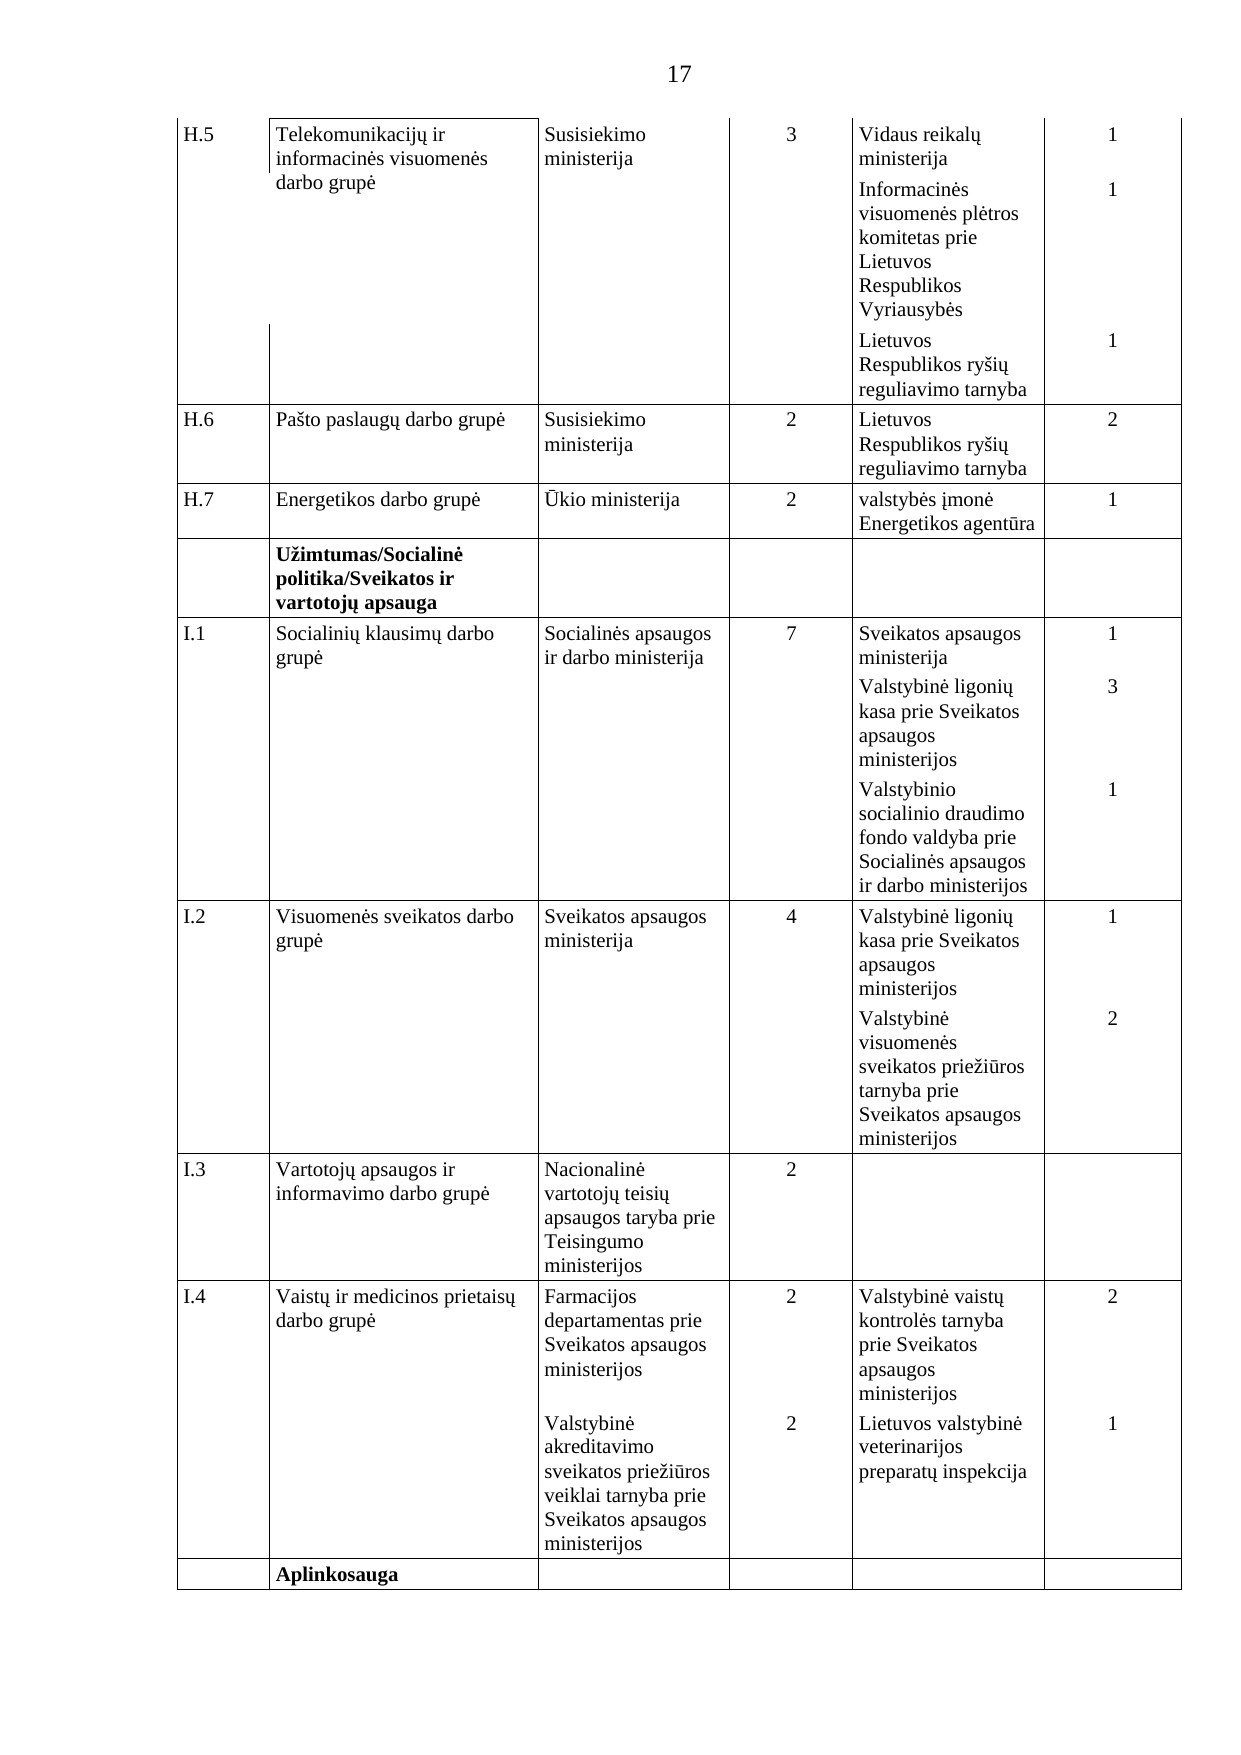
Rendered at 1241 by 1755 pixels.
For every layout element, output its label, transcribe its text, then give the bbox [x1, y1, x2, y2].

table_cell Socialinės apsaugos ir darbo ministerija [539, 618, 729, 672]
table_cell I.4 [178, 1281, 269, 1407]
table_cell Informacinės visuomenės plėtros komitetas prie Lietuvos Respublikos Vyriausybės [853, 173, 1044, 324]
table_cell Valstybinio socialinio draudimo fondo valdyba prie Socialinės apsaugos ir darbo ministerijos [853, 774, 1044, 900]
table_cell 1 [1045, 173, 1181, 324]
table_cell H.5 [178, 118, 269, 173]
table_cell 4 [730, 901, 852, 1003]
table_cell [1045, 1559, 1181, 1589]
table_cell 2 [730, 1154, 852, 1280]
table_cell Aplinkosauga [270, 1559, 538, 1589]
table_cell [539, 173, 729, 324]
table_cell Valstybinė visuomenės sveikatos priežiūros tarnyba prie Sveikatos apsaugos ministerijos [853, 1003, 1044, 1153]
table_cell 2 [1045, 1281, 1181, 1407]
table_cell I.3 [178, 1154, 269, 1280]
table_cell 2 [1045, 1003, 1181, 1153]
table_cell Energetikos darbo grupė [270, 484, 538, 537]
table_cell Vidaus reikalų ministerija [853, 118, 1044, 173]
table_cell [178, 173, 269, 324]
table_cell [730, 774, 852, 900]
table_cell [178, 672, 269, 774]
table_cell Farmacijos departamentas prie Sveikatos apsaugos ministerijos [539, 1281, 729, 1407]
table_cell 1 [1045, 901, 1181, 1003]
table_cell [178, 539, 269, 617]
table_cell Užimtumas/Socialinė politika/Sveikatos ir vartotojų apsauga [270, 539, 538, 617]
table_cell [1045, 539, 1181, 617]
table_cell Valstybinė ligonių kasa prie Sveikatos apsaugos ministerijos [853, 901, 1044, 1003]
table_cell Lietuvos Respublikos ryšių reguliavimo tarnyba [853, 324, 1044, 403]
table_cell [178, 774, 269, 900]
table_cell [539, 672, 729, 774]
table_cell [730, 1559, 852, 1589]
table_cell [178, 1003, 269, 1153]
table_cell [539, 324, 729, 403]
table_cell 7 [730, 618, 852, 672]
table_cell 3 [730, 118, 852, 173]
table_cell [730, 1003, 852, 1153]
table_cell Lietuvos valstybinė veterinarijos preparatų inspekcija [853, 1408, 1044, 1558]
table_cell H.7 [178, 484, 269, 537]
table_cell Valstybinė vaistų kontrolės tarnyba prie Sveikatos apsaugos ministerijos [853, 1281, 1044, 1407]
table_cell [1045, 1154, 1181, 1280]
table_cell 1 [1045, 484, 1181, 537]
table_cell Ūkio ministerija [539, 484, 729, 537]
table_cell Telekomunikacijų ir informacinės visuomenės darbo grupė [270, 119, 538, 403]
table_cell Valstybinė akreditavimo sveikatos priežiūros veiklai tarnyba prie Sveikatos apsaugos ministerijos [539, 1408, 729, 1558]
table_cell Nacionalinė vartotojų teisių apsaugos taryba prie Teisingumo ministerijos [539, 1154, 729, 1280]
table_cell [178, 324, 269, 403]
table_cell Sveikatos apsaugos ministerija [539, 901, 729, 1003]
table_cell Visuomenės sveikatos darbo grupė [270, 901, 538, 1003]
table_cell I.1 [178, 618, 269, 672]
table_cell H.6 [178, 405, 269, 482]
table_cell 2 [730, 484, 852, 537]
table_cell 2 [730, 1281, 852, 1407]
table_cell [853, 1154, 1044, 1280]
table_cell I.2 [178, 901, 269, 1003]
table_cell [178, 1559, 269, 1589]
table_cell [730, 173, 852, 324]
table_cell [270, 672, 538, 774]
table_cell [270, 774, 538, 900]
table_cell 1 [1045, 618, 1181, 672]
table_cell Sveikatos apsaugos ministerija [853, 618, 1044, 672]
table_cell [270, 1408, 538, 1558]
table_cell 1 [1045, 118, 1181, 173]
table_cell [270, 1003, 538, 1153]
table_cell Susisiekimo ministerija [539, 118, 729, 173]
table_cell [539, 539, 729, 617]
table_cell 1 [1045, 324, 1181, 403]
table_cell [730, 539, 852, 617]
table_cell 2 [1045, 405, 1181, 482]
table_cell [539, 1003, 729, 1153]
table_cell Socialinių klausimų darbo grupė [270, 618, 538, 672]
table_cell [539, 1559, 729, 1589]
table_cell 2 [730, 1408, 852, 1558]
table_cell Valstybinė ligonių kasa prie Sveikatos apsaugos ministerijos [853, 672, 1044, 774]
table_cell [730, 672, 852, 774]
table_cell Susisiekimo ministerija [539, 405, 729, 482]
table_cell [178, 1408, 269, 1558]
table_cell Vaistų ir medicinos prietaisų darbo grupė [270, 1281, 538, 1407]
table_cell [730, 324, 852, 403]
table_cell 1 [1045, 774, 1181, 900]
table_cell 1 [1045, 1408, 1181, 1558]
table_cell [853, 1559, 1044, 1589]
table_cell [539, 774, 729, 900]
table_cell 3 [1045, 672, 1181, 774]
table_cell valstybės įmonė Energetikos agentūra [853, 484, 1044, 537]
table_cell [853, 539, 1044, 617]
table_cell Lietuvos Respublikos ryšių reguliavimo tarnyba [853, 405, 1044, 482]
table_cell Vartotojų apsaugos ir informavimo darbo grupė [270, 1154, 538, 1280]
table_cell Pašto paslaugų darbo grupė [270, 405, 538, 482]
table_cell 2 [730, 405, 852, 482]
